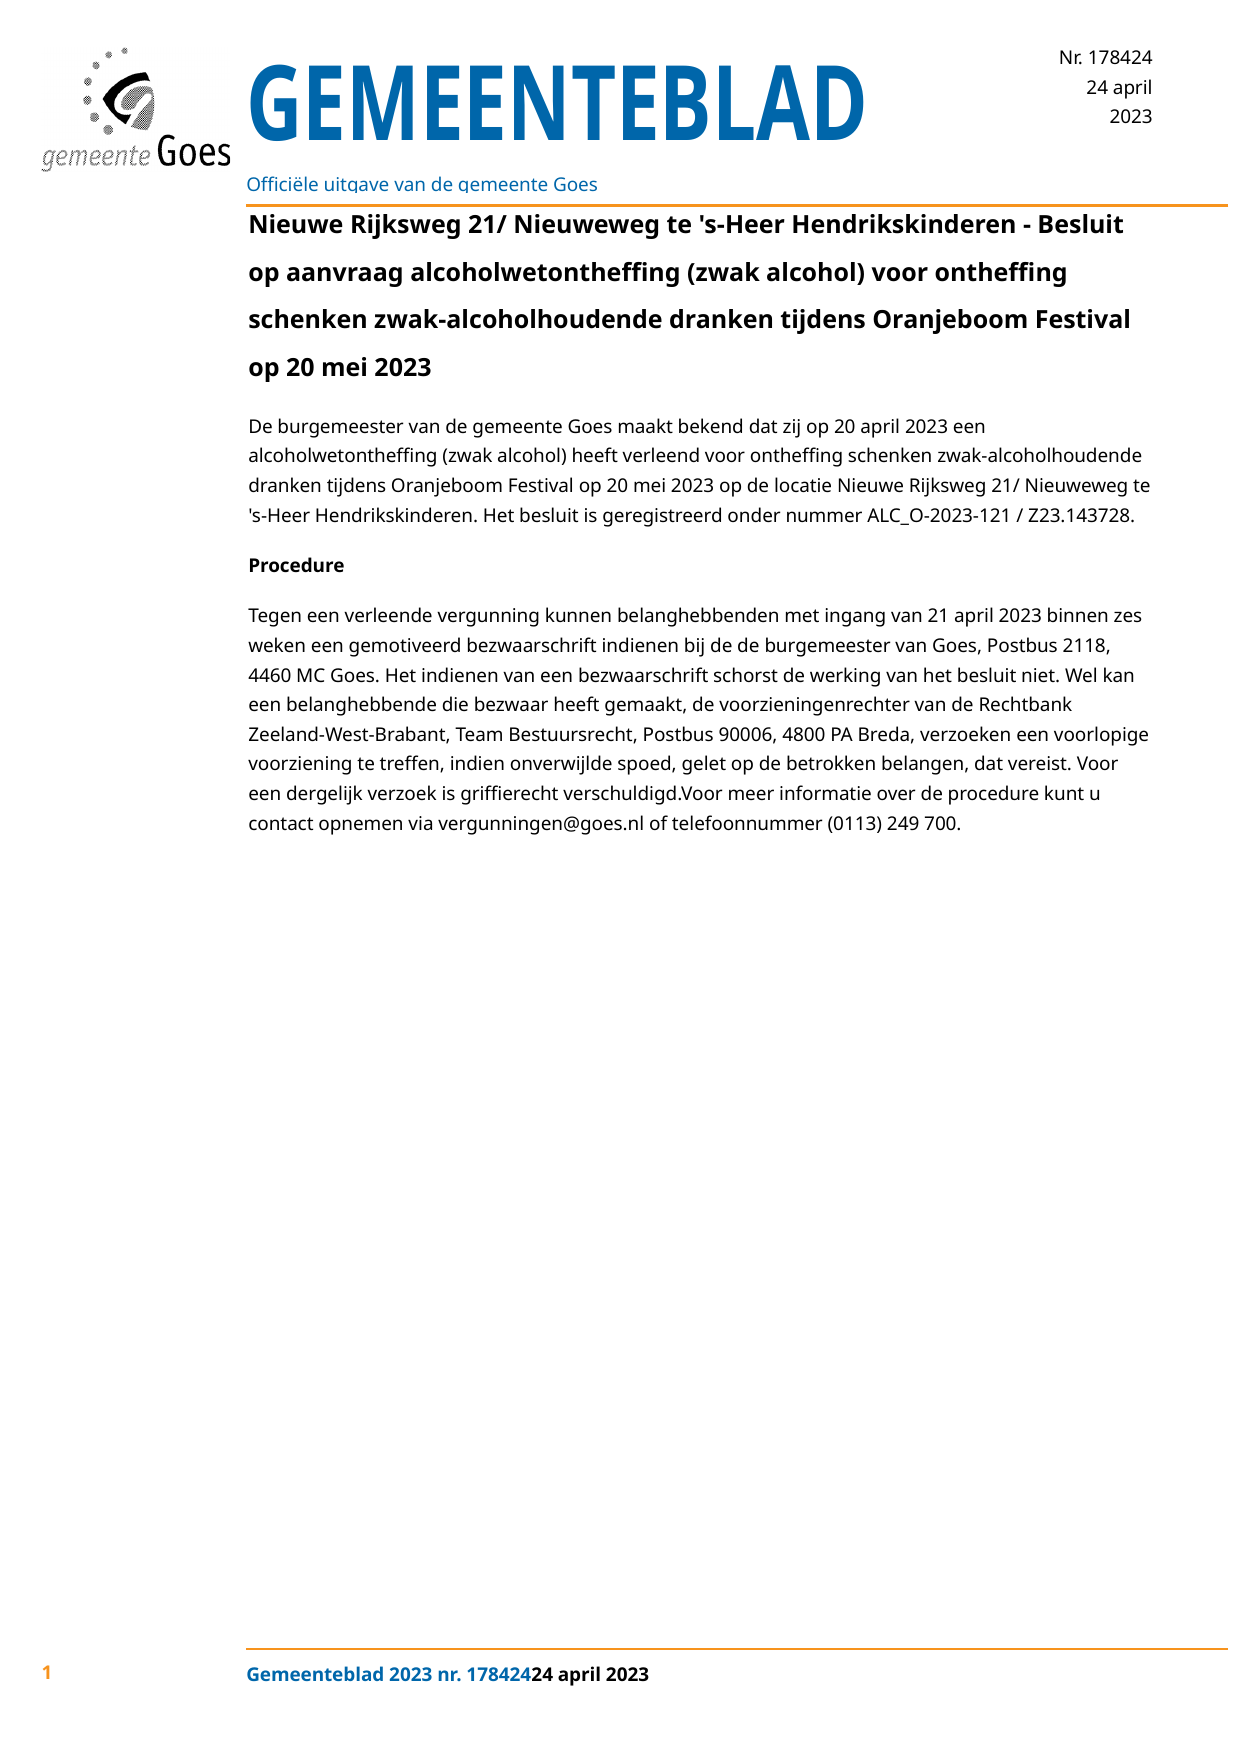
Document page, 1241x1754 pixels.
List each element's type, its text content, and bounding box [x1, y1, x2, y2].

text Tegen een verleende vergunning kunnen belanghebbenden met ingang van 21 april 2023 binnen zes weken een gemotiveerd bezwaarschrift indienen bij de de burgemeester van Goes, Postbus 2118, 4460 MC Goes. Het indienen van een bezwaarschrift schorst de werking van het besluit niet. Wel kan een belanghebbende die bezwaar heeft gemaakt, de voorzieningenrechter van de Rechtbank Zeeland-West-Brabant, Team Bestuursrecht, Postbus 90006, 4800 PA Breda, verzoeken een voorlopige voorziening te treffen, indien onverwijlde spoed, gelet op de betrokken belangen, dat vereist. Voor een dergelijk verzoek is griffierecht verschuldigd.Voor meer informatie over de procedure kunt u contact opnemen via vergunningen@goes.nl of telefoonnummer (0113) 249 700. [248, 603, 1152, 836]
picture [41, 47, 231, 172]
text De burgemeester van de gemeente Goes maakt bekend dat zij op 20 april 2023 een alcoholwetontheffing (zwak alcohol) heeft verleend voor ontheffing schenken zwak-alcoholhoudende dranken tijdens Oranjeboom Festival op 20 mei 2023 op de locatie Nieuwe Rijksweg 21/ Nieuweweg te 's-Heer Hendrikskinderen. Het besluit is geregistreerd onder nummer ALC_O-2023-121 / Z23.143728. [248, 413, 1152, 528]
text Procedure [248, 552, 1152, 578]
text Nieuwe Rijksweg 21/ Nieuweweg te 's-Heer Hendrikskinderen - Besluit op aanvraag alcoholwetontheffing (zwak alcohol) voor ontheffing schenken zwak-alcoholhoudende dranken tijdens Oranjeboom Festival op 20 mei 2023 [248, 207, 1152, 384]
